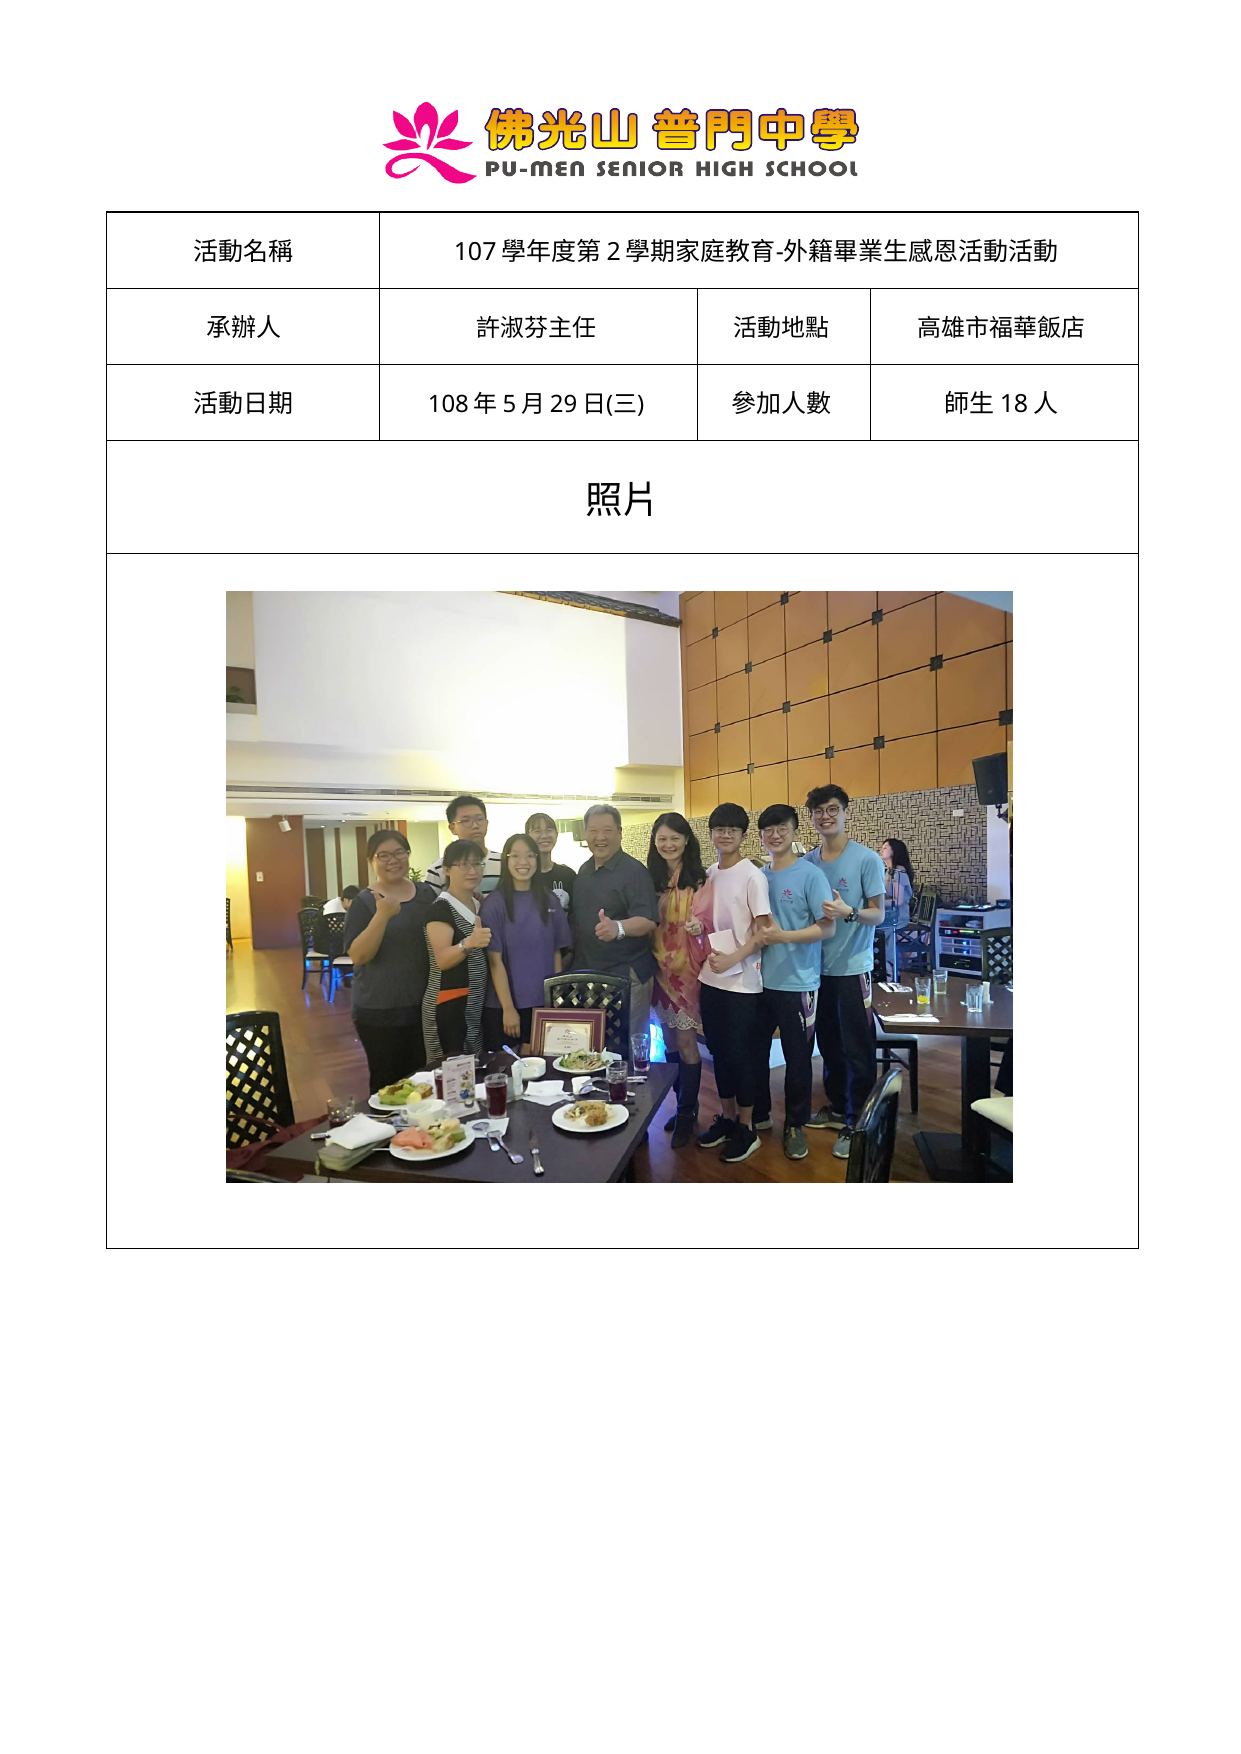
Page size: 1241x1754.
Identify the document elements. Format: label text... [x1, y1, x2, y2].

table_cell 活動地點 [698, 289, 870, 363]
table_cell 承辦人 [107, 289, 379, 363]
table_cell 照片 [107, 441, 1138, 553]
picture [378, 98, 862, 187]
table_header 活動名稱 [107, 213, 379, 287]
picture [226, 591, 1013, 1183]
table_cell 108年5月29日(三) [380, 365, 697, 439]
table_cell 高雄市福華飯店 [871, 289, 1138, 363]
table_header 107學年度第2學期家庭教育-外籍畢業生感恩活動活動 [380, 213, 1138, 287]
table_cell 活動日期 [107, 365, 379, 439]
table_cell 許淑芬主任 [380, 289, 697, 363]
table_cell [107, 554, 1138, 1248]
table_cell 參加人數 [698, 365, 870, 439]
table_cell 師生18人 [871, 365, 1138, 439]
